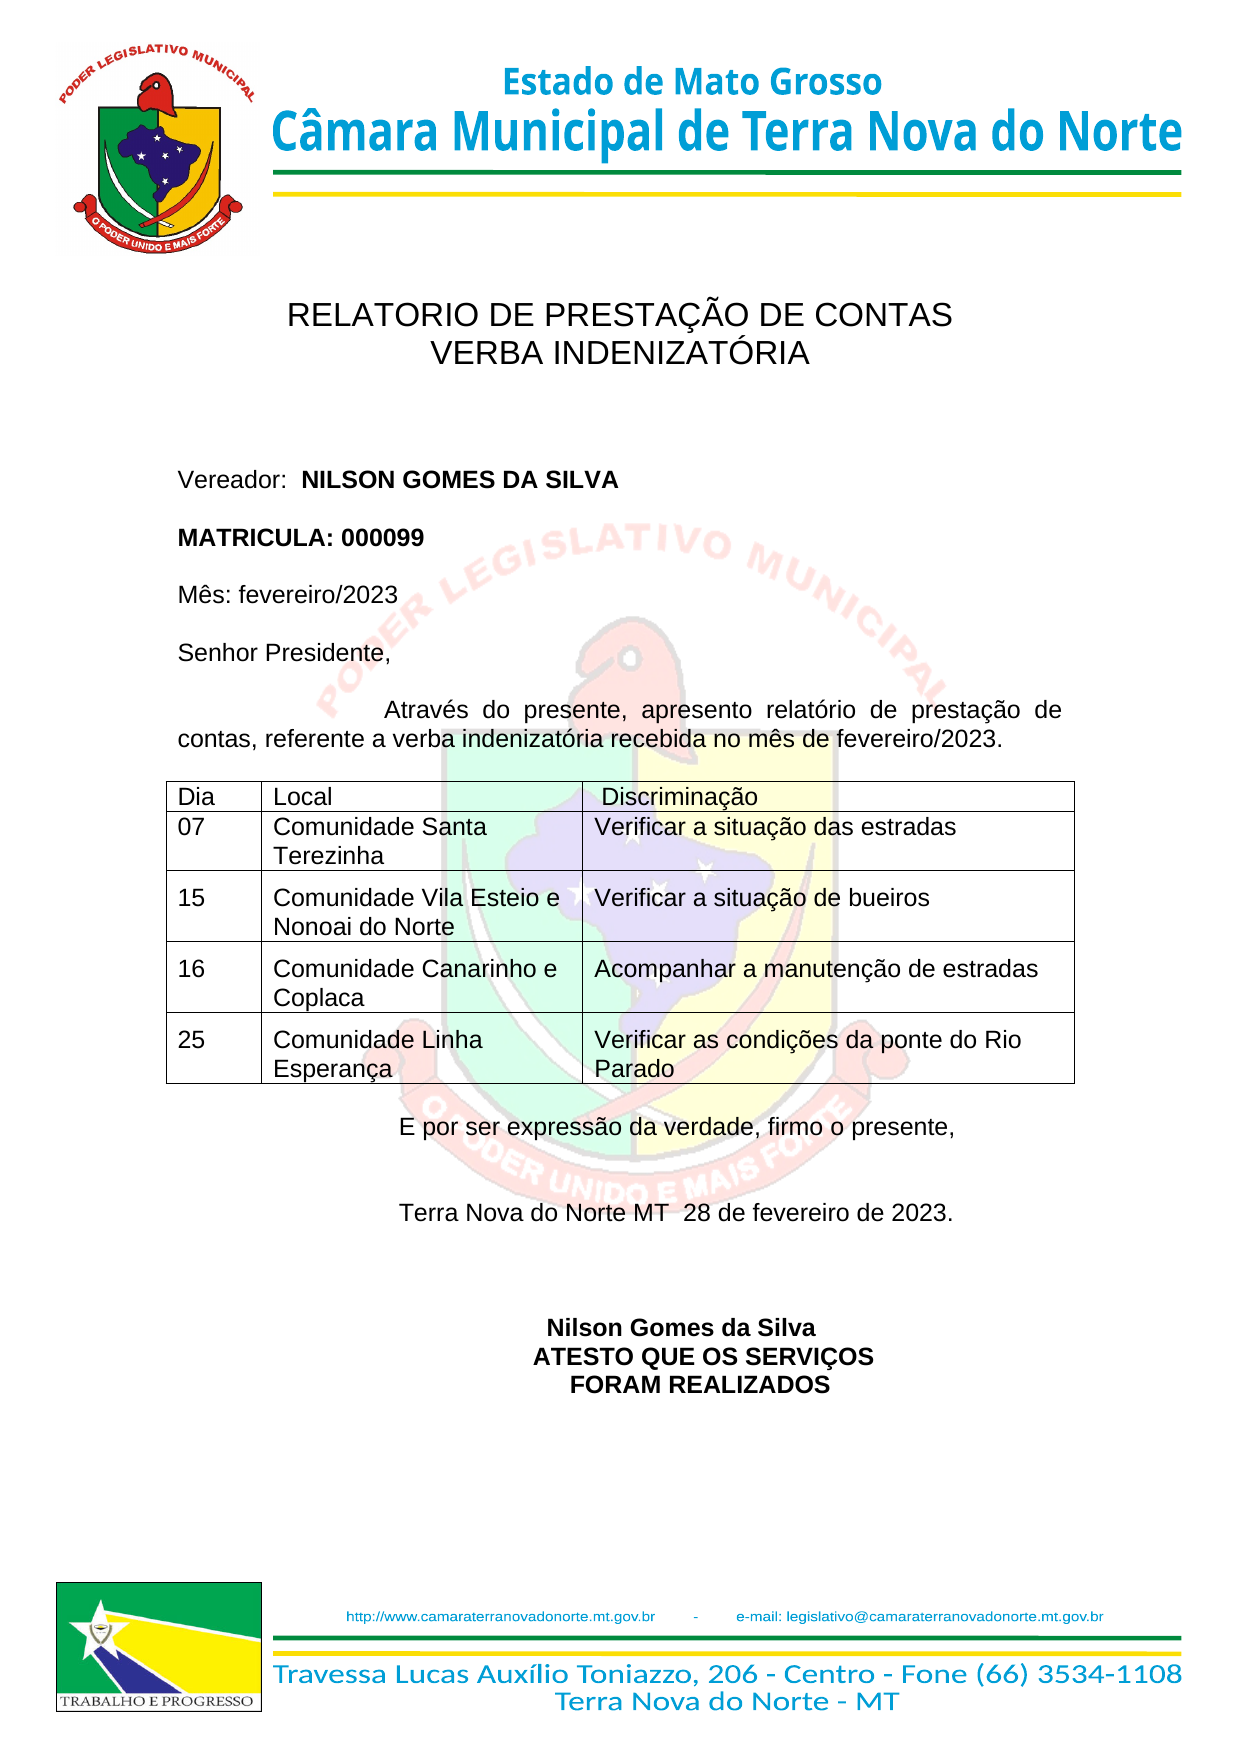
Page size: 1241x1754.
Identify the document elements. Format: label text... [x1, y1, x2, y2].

text MATRICULA: 000099 [177, 522, 303, 551]
text E por ser expressão da verdade, firmo o presente, [966, 1112, 1063, 1141]
text FORAM REALIZADOS [236, 1371, 1122, 1399]
table_header Dia [167, 782, 261, 811]
text Nilson Gomes da Silva [177, 1313, 1063, 1342]
text Mês: fevereiro/2023 [177, 580, 303, 609]
table_header Discriminação [966, 782, 1074, 811]
text VERBA INDENIZATÓRIA [177, 333, 1063, 371]
picture [55, 42, 260, 256]
table_cell Comunidade Vila Esteio e Nonoai do Norte [262, 871, 303, 941]
text Senhor Presidente, [177, 637, 303, 666]
table_cell 25 [167, 1013, 261, 1083]
text Através do presente, apresento relatório de prestação de contas, referente a verba indenizatória recebida no mês de fevereiro/2023. [966, 695, 1063, 752]
text Vereador: NILSON GOMES DA SILVA [177, 465, 1063, 494]
text E por ser expressão da verdade, firmo o presente, [177, 1112, 303, 1141]
picture [57, 1583, 261, 1711]
table_cell Acompanhar a manutenção de estradas [966, 942, 1074, 1012]
text Senhor Presidente, [966, 637, 1063, 666]
picture [860, 1611, 868, 1623]
table_cell Verificar as condições da ponte do Rio Parado [966, 1013, 1074, 1083]
table_cell 07 [167, 812, 261, 869]
table_cell Comunidade Linha Esperança [262, 1013, 303, 1083]
table_header Local [262, 782, 303, 811]
text Terra Nova do Norte MT 28 de fevereiro de 2023. [177, 1198, 1063, 1227]
text ATESTO QUE OS SERVIÇOS [236, 1342, 1122, 1371]
table_cell Verificar a situação de bueiros [966, 871, 1074, 941]
text Mês: fevereiro/2023 [966, 580, 1063, 609]
table_cell 15 [167, 871, 261, 941]
table_cell Verificar a situação das estradas [966, 812, 1074, 869]
table_cell 16 [167, 942, 261, 1012]
table_cell Comunidade Santa Terezinha [262, 812, 303, 869]
text MATRICULA: 000099 [966, 522, 1063, 551]
text RELATORIO DE PRESTAÇÃO DE CONTAS [177, 294, 1063, 333]
table_cell Comunidade Canarinho e Coplaca [262, 942, 303, 1012]
text Através do presente, apresento relatório de prestação de contas, referente a verba indenizatória recebida no mês de fevereiro/2023. [177, 695, 303, 752]
